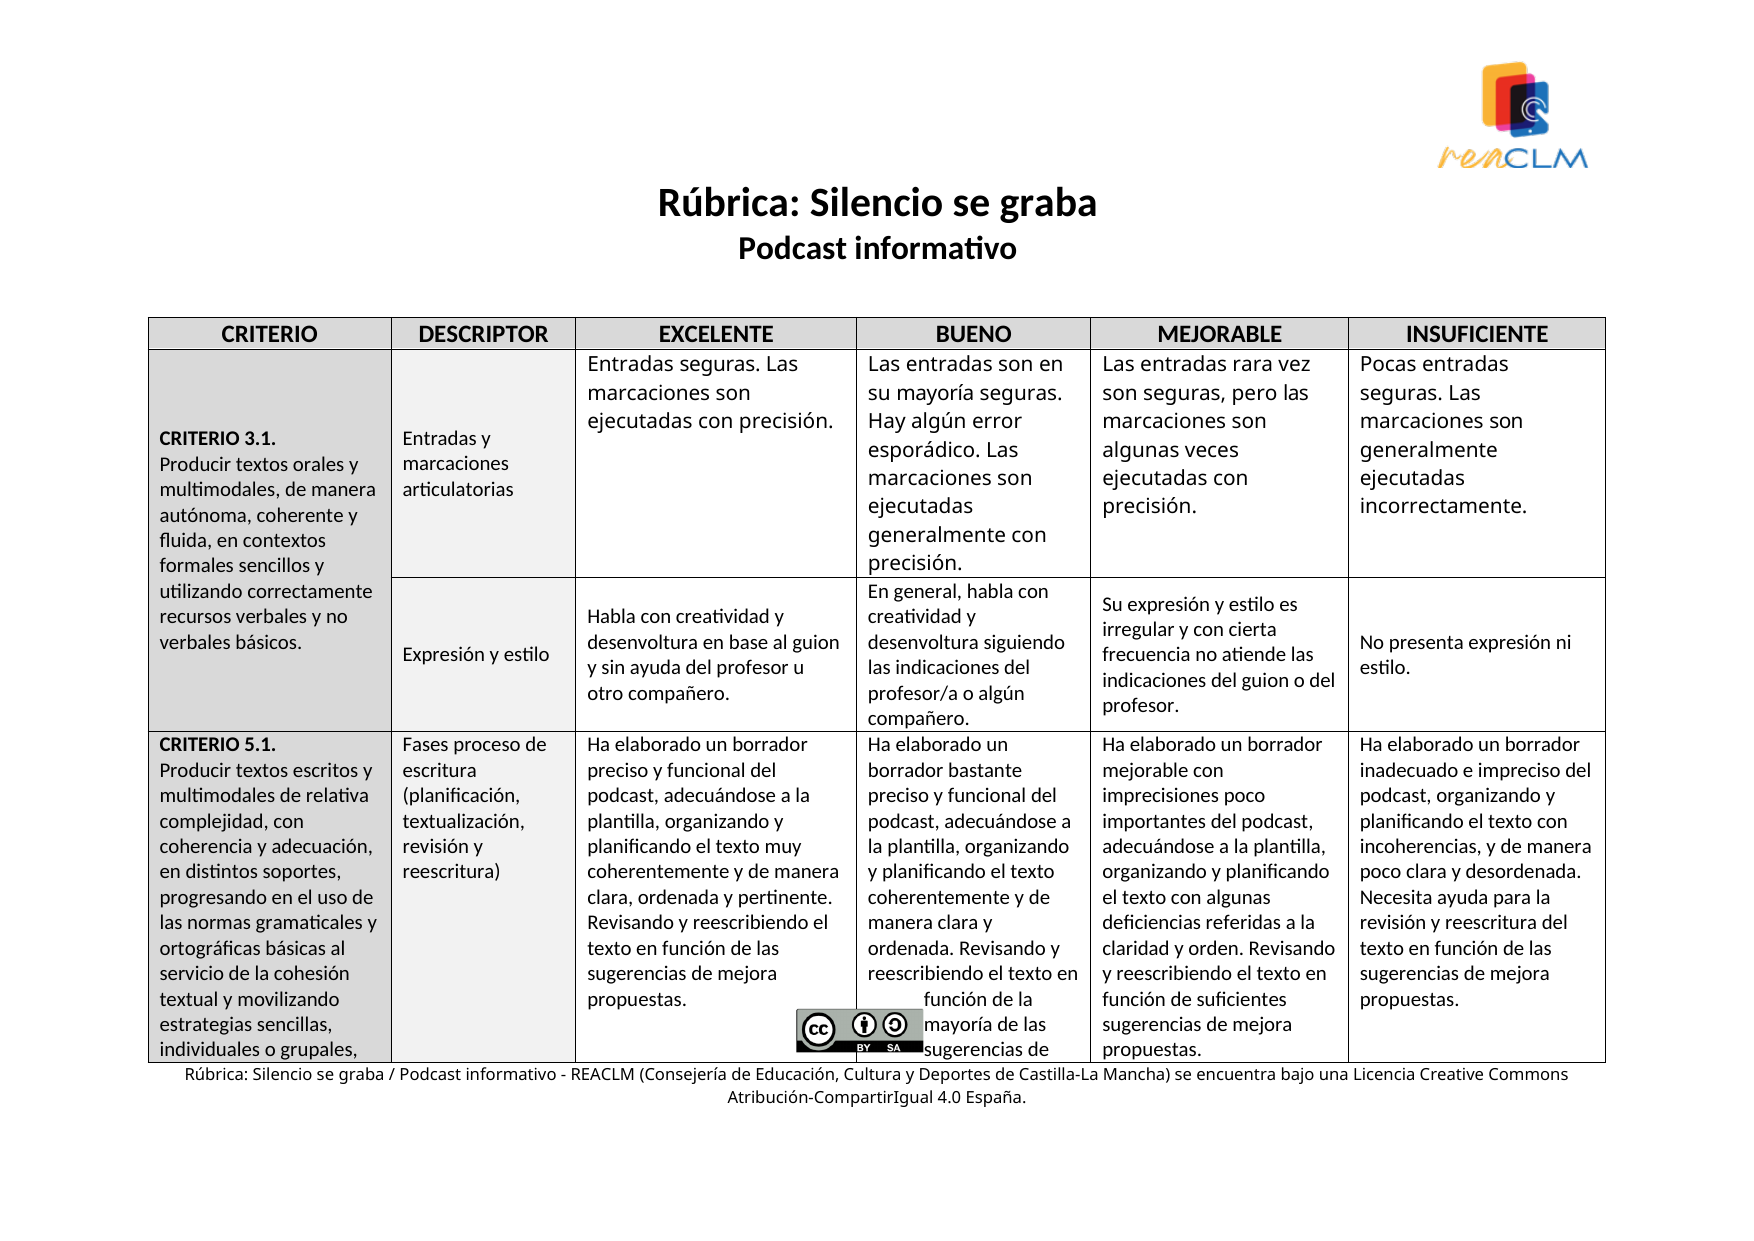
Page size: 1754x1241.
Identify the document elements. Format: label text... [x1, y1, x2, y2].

table_header EXCELENTE [576, 318, 856, 348]
table_header BUENO [857, 318, 1090, 348]
table_cell Ha elaborado un borrador preciso y funcional del podcast, adecuándose a la plantilla, organizando y planificando el texto muy coherentemente y de manera clara, ordenada y pertinente. Revisando y reescribiendo el texto en función de las sugerencias de mejora propuestas. [576, 732, 856, 1062]
table_cell CRITERIO 5.1. Producir textos escritos y multimodales de relativa complejidad, con coherencia y adecuación, en distintos soportes, progresando en el uso de las normas gramaticales y ortográficas básicas al servicio de la cohesión textual y movilizando estrategias sencillas, individuales o grupales, [149, 732, 391, 1062]
table_cell Pocas entradas seguras. Las marcaciones son generalmente ejecutadas incorrectamente. [1349, 350, 1605, 577]
table_header DESCRIPTOR [392, 318, 575, 348]
table_header INSUFICIENTE [1349, 318, 1605, 348]
table_cell Entradas seguras. Las marcaciones son ejecutadas con precisión. [576, 350, 856, 577]
table_cell Ha elaborado un borrador mejorable con imprecisiones poco importantes del podcast, adecuándose a la plantilla, organizando y planificando el texto con algunas deficiencias referidas a la claridad y orden. Revisando y reescribiendo el texto en función de suficientes sugerencias de mejora propuestas. [1091, 732, 1348, 1062]
table_cell Su expresión y estilo es irregular y con cierta frecuencia no atiende las indicaciones del guion o del profesor. [1091, 578, 1348, 731]
text Rúbrica: Silencio se graba [89, 176, 1667, 227]
table_cell Ha elaborado un borrador bastante preciso y funcional del podcast, adecuándose a la plantilla, organizando y planificando el texto coherentemente y de manera clara y ordenada. Revisando y reescribiendo el texto en función de la mayoría de las sugerencias de [857, 732, 1090, 1062]
table_cell Ha elaborado un borrador inadecuado e impreciso del podcast, organizando y planificando el texto con incoherencias, y de manera poco clara y desordenada. Necesita ayuda para la revisión y reescritura del texto en función de las sugerencias de mejora propuestas. [1349, 732, 1605, 1062]
table_cell Las entradas rara vez son seguras, pero las marcaciones son algunas veces ejecutadas con precisión. [1091, 350, 1348, 577]
table_header CRITERIO [149, 318, 391, 348]
table_header MEJORABLE [1091, 318, 1348, 348]
table_cell En general, habla con creatividad y desenvoltura siguiendo las indicaciones del profesor/a o algún compañero. [857, 578, 1090, 731]
table_cell CRITERIO 3.1. Producir textos orales y multimodales, de manera autónoma, coherente y fluida, en contextos formales sencillos y utilizando correctamente recursos verbales y no verbales básicos. [149, 350, 391, 731]
text Podcast informativo [89, 227, 1667, 267]
table_cell Entradas y marcaciones articulatorias [392, 350, 575, 577]
table_cell Expresión y estilo [392, 578, 575, 731]
table_cell Habla con creatividad y desenvoltura en base al guion y sin ayuda del profesor u otro compañero. [576, 578, 856, 731]
table_cell No presenta expresión ni estilo. [1349, 578, 1605, 731]
table_cell Las entradas son en su mayoría seguras. Hay algún error esporádico. Las marcaciones son ejecutadas generalmente con precisión. [857, 350, 1090, 577]
table_cell Fases proceso de escritura (planificación, textualización, revisión y reescritura) [392, 732, 575, 1062]
